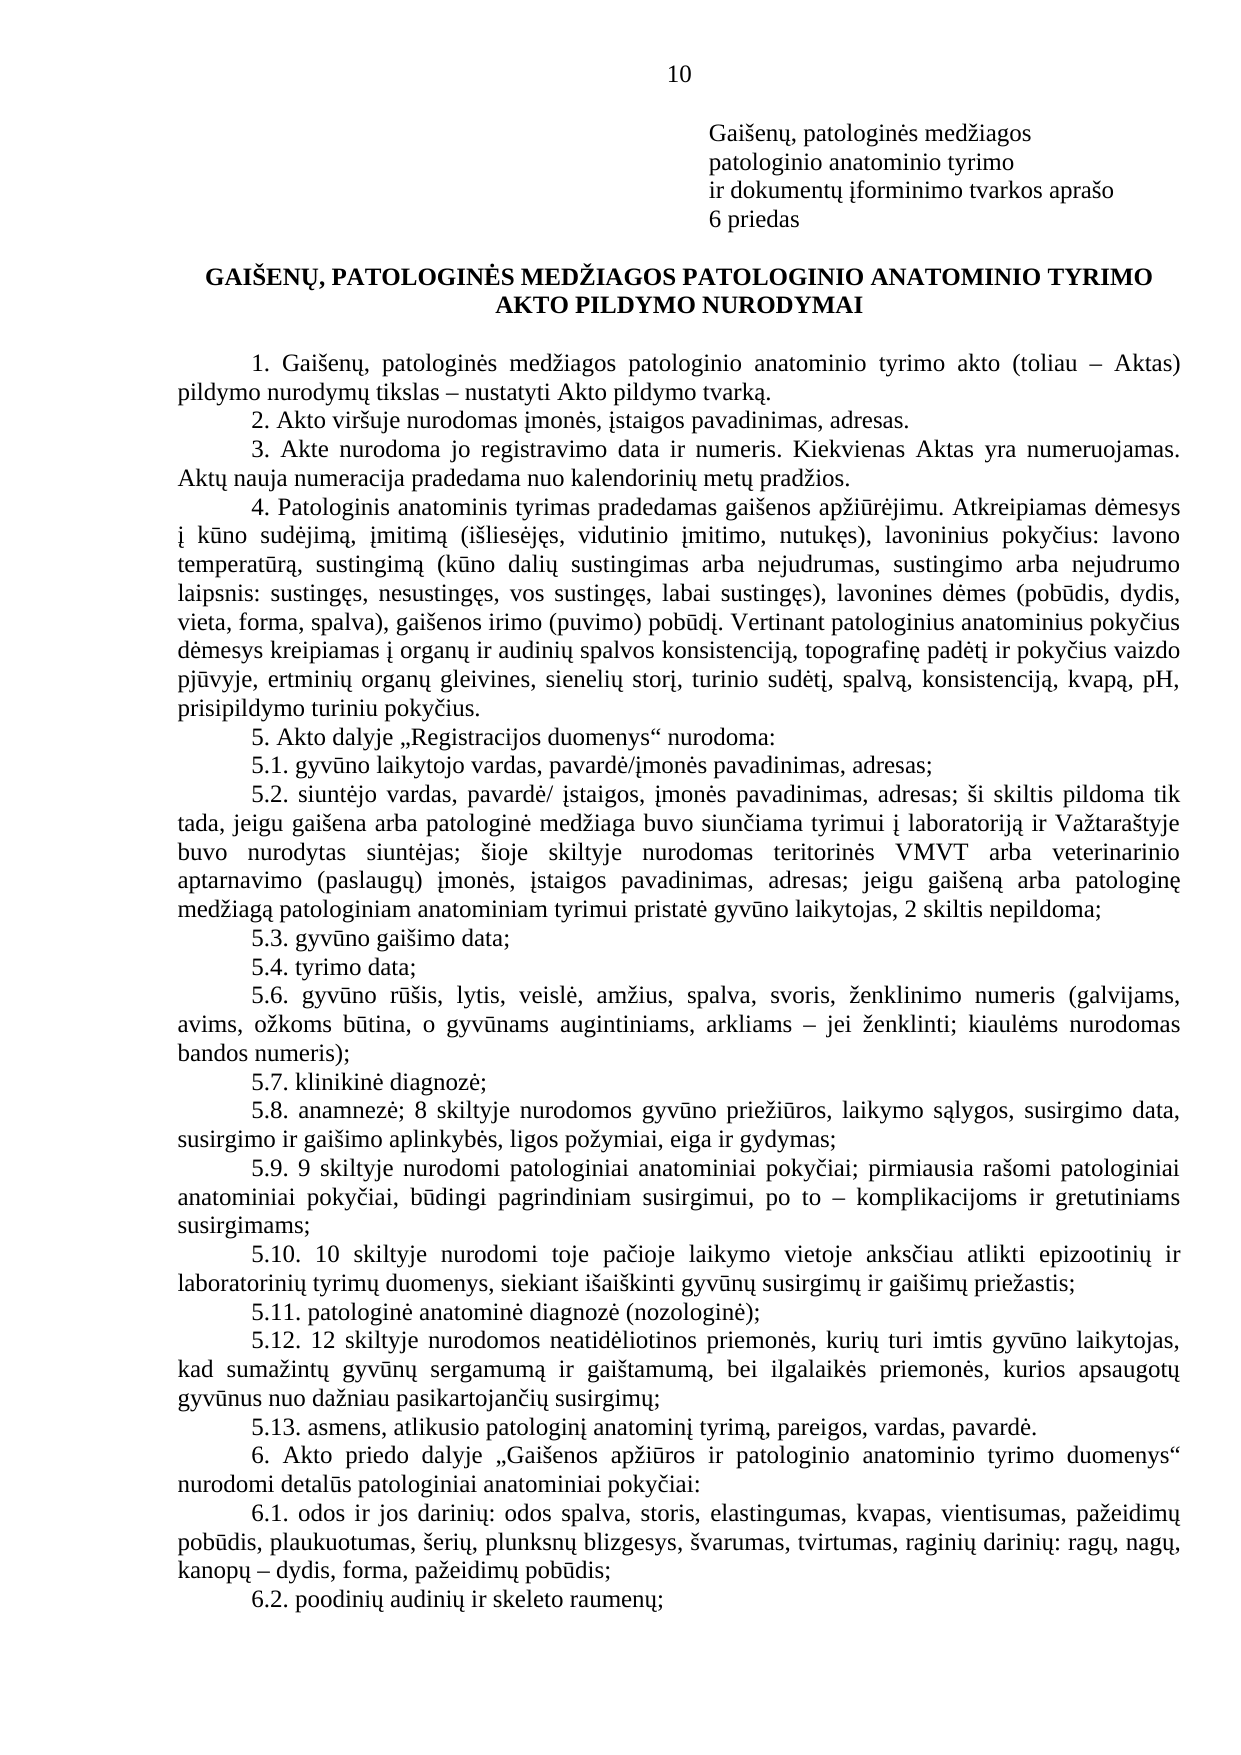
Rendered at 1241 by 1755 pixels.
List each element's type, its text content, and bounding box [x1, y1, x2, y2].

text 5.10. 10 skiltyje nurodomi toje pačioje laikymo vietoje anksčiau atlikti epizootinių ir laboratorinių tyrimų duomenys, siekiant išaiškinti gyvūnų susirgimų ir gaišimų priežastis; [177, 1239, 1181, 1297]
text 5.8. anamnezė; 8 skiltyje nurodomos gyvūno priežiūros, laikymo sąlygos, susirgimo data, susirgimo ir gaišimo aplinkybės, ligos požymiai, eiga ir gydymas; [177, 1096, 1181, 1153]
text 5.6. gyvūno rūšis, lytis, veislė, amžius, spalva, svoris, ženklinimo numeris (galvijams, avims, ožkoms būtina, o gyvūnams augintiniams, arkliams – jei ženklinti; kiaulėms nurodomas bandos numeris); [177, 981, 1181, 1067]
text 5.2. siuntėjo vardas, pavardė/ įstaigos, įmonės pavadinimas, adresas; ši skiltis pildoma tik tada, jeigu gaišena arba patologinė medžiaga buvo siunčiama tyrimui į laboratoriją ir Važtaraštyje buvo nurodytas siuntėjas; šioje skiltyje nurodomas teritorinės VMVT arba veterinarinio aptarnavimo (paslaugų) įmonės, įstaigos pavadinimas, adresas; jeigu gaišeną arba patologinę medžiagą patologiniam anatominiam tyrimui pristatė gyvūno laikytojas, 2 skiltis nepildoma; [177, 779, 1181, 923]
text 1. Gaišenų, patologinės medžiagos patologinio anatominio tyrimo akto (toliau – Aktas) pildymo nurodymų tikslas – nustatyti Akto pildymo tvarką. [177, 348, 1181, 406]
text Gaišenų, patologinės medžiagos [709, 118, 1181, 147]
text ir dokumentų įforminimo tvarkos aprašo [177, 176, 1181, 204]
text 5.4. tyrimo data; [177, 952, 1181, 981]
text 5.1. gyvūno laikytojo vardas, pavardė/įmonės pavadinimas, adresas; [177, 751, 1181, 779]
text 6.1. odos ir jos darinių: odos spalva, storis, elastingumas, kvapas, vientisumas, pažeidimų pobūdis, plaukuotumas, šerių, plunksnų blizgesys, švarumas, tvirtumas, raginių darinių: ragų, nagų, kanopų – dydis, forma, pažeidimų pobūdis; [177, 1498, 1181, 1584]
text 5.13. asmens, atlikusio patologinį anatominį tyrimą, pareigos, vardas, pavardė. [177, 1412, 1181, 1441]
text GAIŠENŲ, PATOLOGINĖS MEDŽIAGOS PATOLOGINIO ANATOMINIO TYRIMO AKTO PILDYMO NURODYMAI [177, 262, 1181, 319]
text 5.7. klinikinė diagnozė; [177, 1067, 1181, 1096]
text 5.12. 12 skiltyje nurodomos neatidėliotinos priemonės, kurių turi imtis gyvūno laikytojas, kad sumažintų gyvūnų sergamumą ir gaištamumą, bei ilgalaikės priemonės, kurios apsaugotų gyvūnus nuo dažniau pasikartojančių susirgimų; [177, 1326, 1181, 1412]
text 6 priedas [177, 204, 1181, 233]
text 5.3. gyvūno gaišimo data; [177, 923, 1181, 952]
text 2. Akto viršuje nurodomas įmonės, įstaigos pavadinimas, adresas. [177, 406, 1181, 434]
text 5.11. patologinė anatominė diagnozė (nozologinė); [177, 1297, 1181, 1326]
text 5.9. 9 skiltyje nurodomi patologiniai anatominiai pokyčiai; pirmiausia rašomi patologiniai anatominiai pokyčiai, būdingi pagrindiniam susirgimui, po to – komplikacijoms ir gretutiniams susirgimams; [177, 1153, 1181, 1239]
text 6.2. poodinių audinių ir skeleto raumenų; [177, 1584, 1181, 1613]
text patologinio anatominio tyrimo [177, 147, 1181, 176]
text 4. Patologinis anatominis tyrimas pradedamas gaišenos apžiūrėjimu. Atkreipiamas dėmesys į kūno sudėjimą, įmitimą (išliesėjęs, vidutinio įmitimo, nutukęs), lavoninius pokyčius: lavono temperatūrą, sustingimą (kūno dalių sustingimas arba nejudrumas, sustingimo arba nejudrumo laipsnis: sustingęs, nesustingęs, vos sustingęs, labai sustingęs), lavonines dėmes (pobūdis, dydis, vieta, forma, spalva), gaišenos irimo (puvimo) pobūdį. Vertinant patologinius anatominius pokyčius dėmesys kreipiamas į organų ir audinių spalvos konsistenciją, topografinę padėtį ir pokyčius vaizdo pjūvyje, ertminių organų gleivines, sienelių storį, turinio sudėtį, spalvą, konsistenciją, kvapą, pH, prisipildymo turiniu pokyčius. [177, 492, 1181, 722]
text 5. Akto dalyje „Registracijos duomenys“ nurodoma: [177, 722, 1181, 751]
text 6. Akto priedo dalyje „Gaišenos apžiūros ir patologinio anatominio tyrimo duomenys“ nurodomi detalūs patologiniai anatominiai pokyčiai: [177, 1441, 1181, 1498]
text 3. Akte nurodoma jo registravimo data ir numeris. Kiekvienas Aktas yra numeruojamas. Aktų nauja numeracija pradedama nuo kalendorinių metų pradžios. [177, 434, 1181, 492]
